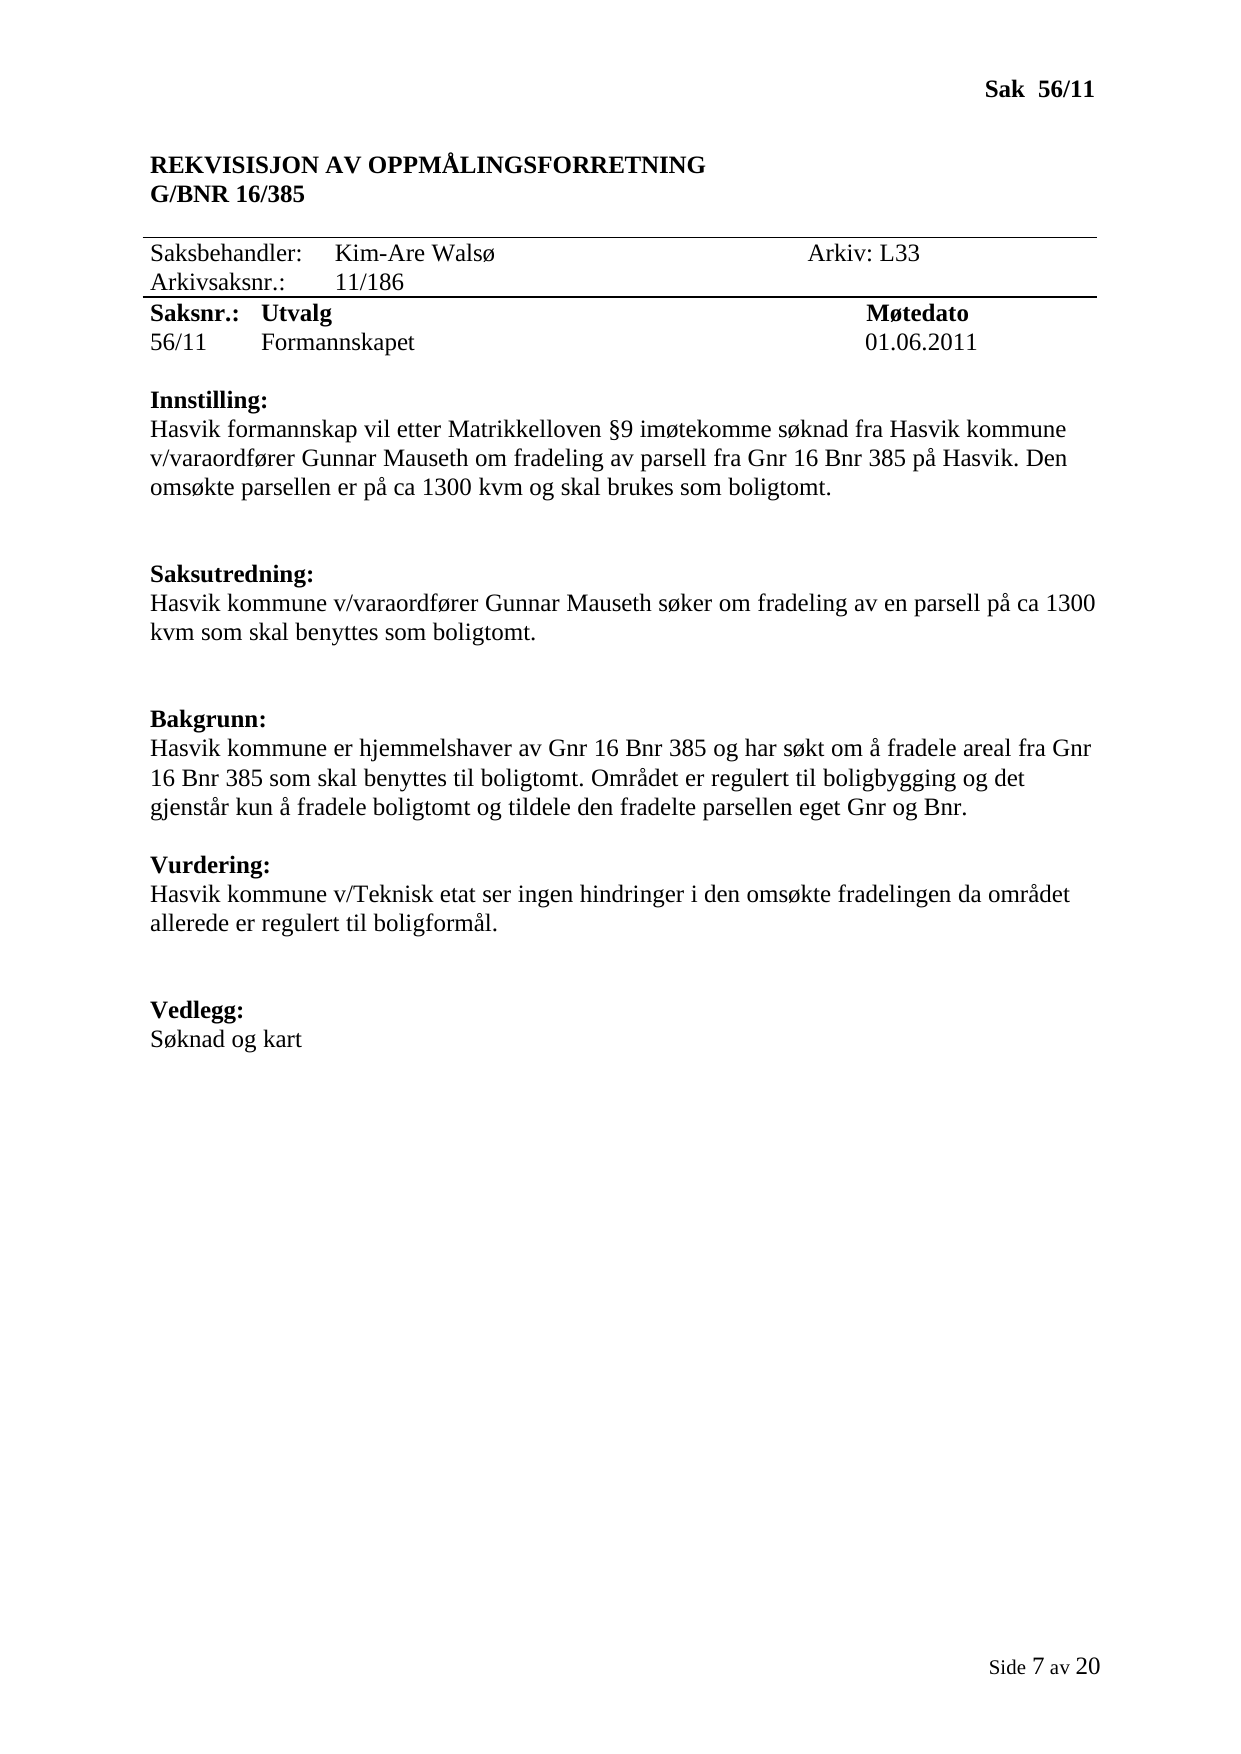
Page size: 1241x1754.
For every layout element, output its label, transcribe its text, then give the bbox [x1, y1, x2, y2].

text Saksutredning: [150, 559, 1100, 588]
table_cell Arkivsaksnr.: [143, 267, 327, 296]
table_header Arkiv: L33 [800, 238, 1097, 267]
text Hasvik kommune v/Teknisk etat ser ingen hindringer i den omsøkte fradelingen da området allerede er regulert til boligformål. [150, 879, 1100, 937]
table_header Saksbehandler: [143, 238, 327, 267]
table_cell Møtedato [859, 296, 1107, 326]
text Vurdering: [150, 849, 1100, 879]
text 56/11 Formannskapet 01.06.2011 [150, 326, 1100, 356]
table_cell Saksnr.: [143, 298, 253, 326]
text G/BNR 16/385 [150, 179, 1100, 208]
text Bakgrunn: [150, 704, 1100, 733]
table_cell [1097, 267, 1107, 296]
table_cell [569, 267, 800, 296]
table_cell 11/186 [327, 267, 569, 296]
table_header Kim-Are Walsø [327, 238, 800, 267]
table_cell Utvalg [254, 298, 859, 326]
table_cell [800, 267, 1097, 296]
table_header [1097, 237, 1107, 267]
text Hasvik kommune v/varaordfører Gunnar Mauseth søker om fradeling av en parsell på ca 1300 kvm som skal benyttes som boligtomt. [150, 588, 1100, 646]
text Vedlegg: [150, 995, 1100, 1024]
text Innstilling: [150, 384, 1100, 414]
text REKVISISJON AV OPPMÅLINGSFORRETNING [150, 150, 1100, 179]
text Søknad og kart [150, 1024, 1100, 1053]
text Hasvik formannskap vil etter Matrikkelloven §9 imøtekomme søknad fra Hasvik kommune v/varaordfører Gunnar Mauseth om fradeling av parsell fra Gnr 16 Bnr 385 på Hasvik. Den omsøkte parsellen er på ca 1300 kvm og skal brukes som boligtomt. [150, 414, 1100, 501]
text Hasvik kommune er hjemmelshaver av Gnr 16 Bnr 385 og har søkt om å fradele areal fra Gnr 16 Bnr 385 som skal benyttes til boligtomt. Området er regulert til boligbygging og det gjenstår kun å fradele boligtomt og tildele den fradelte parsellen eget Gnr og Bnr. [150, 733, 1100, 821]
